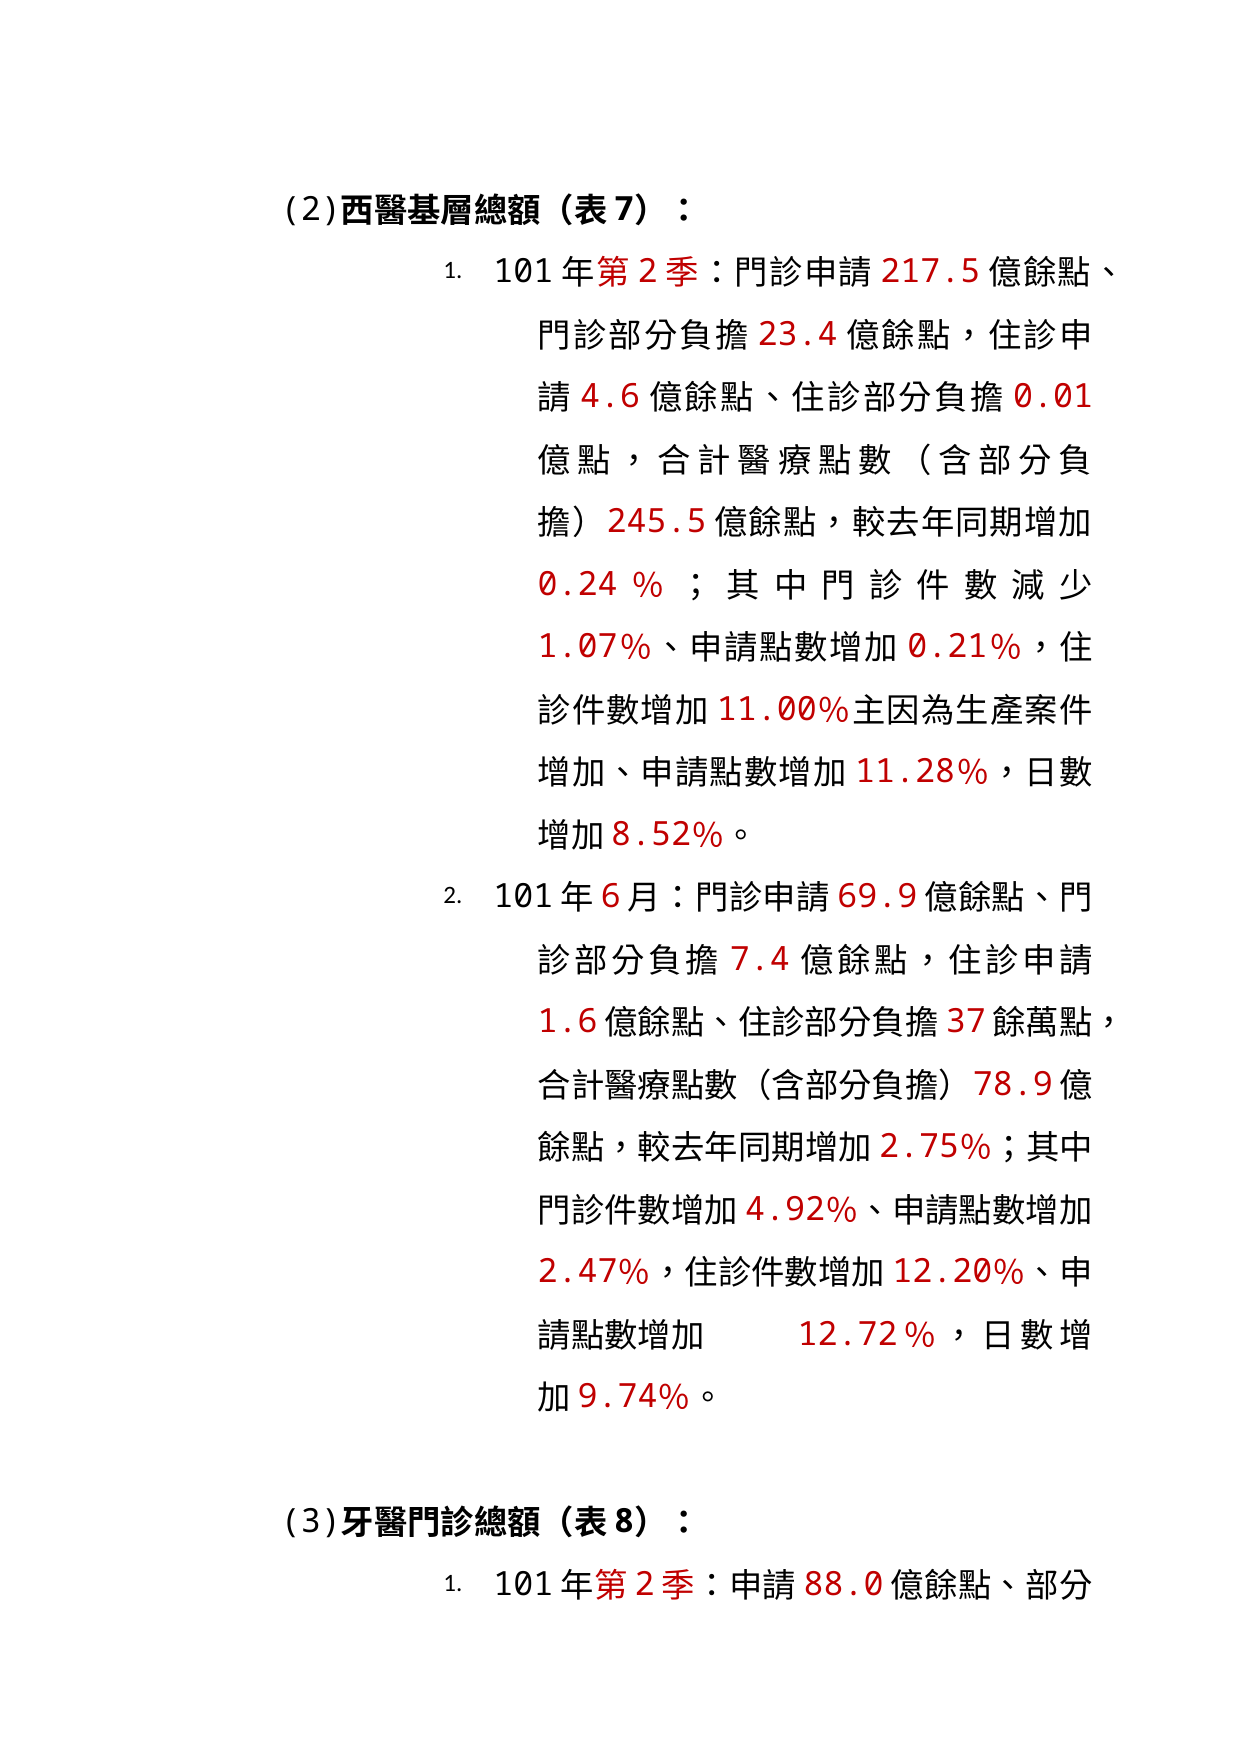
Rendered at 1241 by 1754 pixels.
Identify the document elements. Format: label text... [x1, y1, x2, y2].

list 牙醫門診總額（表8）： [281, 1478, 1093, 1541]
list 101年第2季：申請88.0億餘點、部分 [443, 1541, 1093, 1603]
list 西醫基層總額（表7）： [281, 166, 1093, 228]
list 101年6月：門診申請69.9億餘點、門診部分負擔7.4億餘點，住診申請1.6億餘點、住診部分負擔37餘萬點，合計醫療點數（含部分負擔）78.9億餘點，較去年同期增加2.75％；其中門診件數增加4.92％、申請點數增加2.47％，住診件數增加12.20％、申請點數增加 12.72％，日數增加9.74％。 [443, 853, 1093, 1416]
list 101年第2季：門診申請217.5億餘點、門診部分負擔23.4億餘點，住診申請4.6億餘點、住診部分負擔0.01億點，合計醫療點數（含部分負擔）245.5億餘點，較去年同期增加0.24％；其中門診件數減少1.07％、申請點數增加0.21％，住診件數增加11.00％主因為生產案件增加、申請點數增加11.28％，日數增加8.52％。 [443, 228, 1093, 853]
